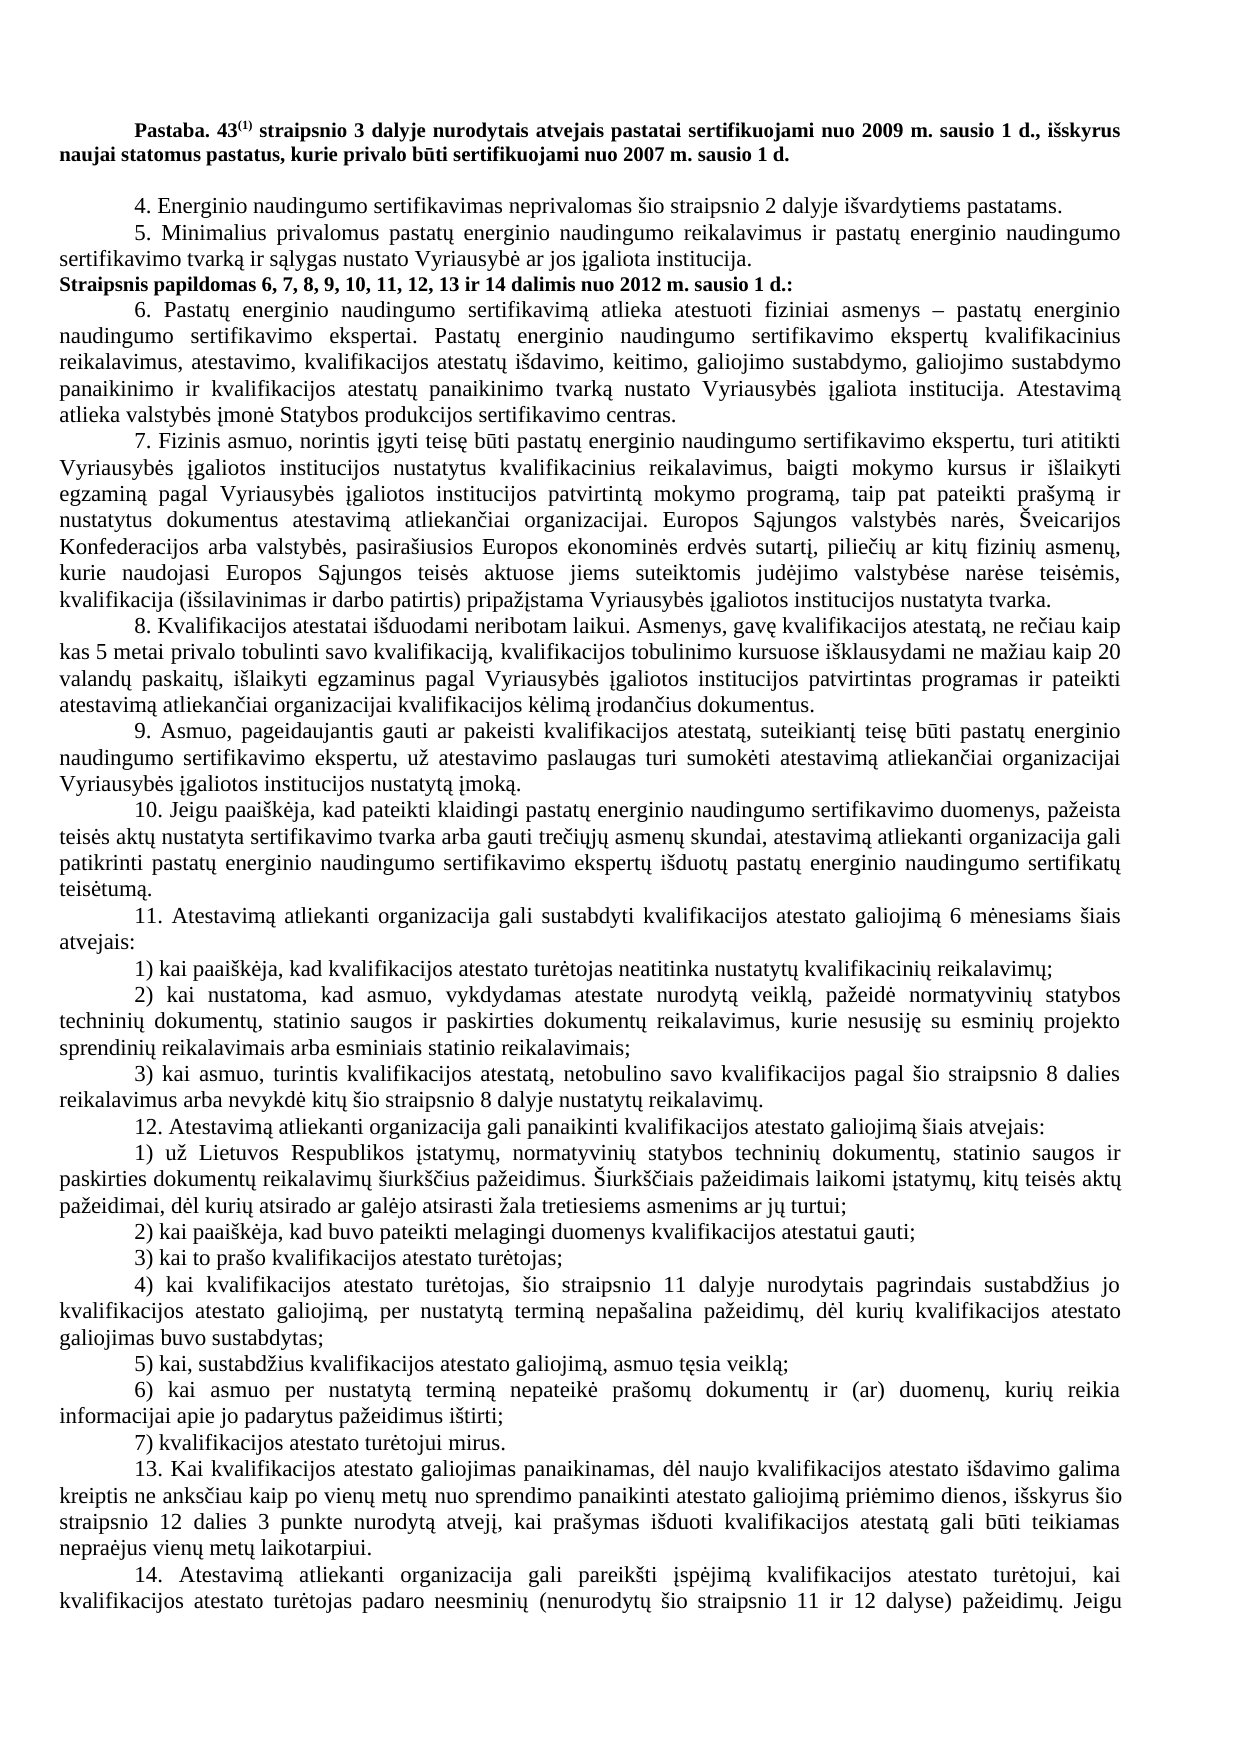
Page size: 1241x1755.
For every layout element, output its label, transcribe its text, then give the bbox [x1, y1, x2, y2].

text 7) kvalifikacijos atestato turėtojui mirus. [59, 1429, 1122, 1455]
text 4) kai kvalifikacijos atestato turėtojas, šio straipsnio 11 dalyje nurodytais pagrindais sustabdžius jo kvalifikacijos atestato galiojimą, per nustatytą terminą nepašalina pažeidimų, dėl kurių kvalifikacijos atestato galiojimas buvo sustabdytas; [59, 1271, 1122, 1350]
text 2) kai paaiškėja, kad buvo pateikti melagingi duomenys kvalifikacijos atestatui gauti; [59, 1218, 1122, 1244]
text 6) kai asmuo per nustatytą terminą nepateikė prašomų dokumentų ir (ar) duomenų, kurių reikia informacijai apie jo padarytus pažeidimus ištirti; [59, 1376, 1122, 1429]
text 9. Asmuo, pageidaujantis gauti ar pakeisti kvalifikacijos atestatą, suteikiantį teisę būti pastatų energinio naudingumo sertifikavimo ekspertu, už atestavimo paslaugas turi sumokėti atestavimą atliekančiai organizacijai Vyriausybės įgaliotos institucijos nustatytą įmoką. [59, 717, 1122, 796]
text 5. Minimalius privalomus pastatų energinio naudingumo reikalavimus ir pastatų energinio naudingumo sertifikavimo tvarką ir sąlygas nustato Vyriausybė ar jos įgaliota institucija. [59, 219, 1122, 272]
text 5) kai, sustabdžius kvalifikacijos atestato galiojimą, asmuo tęsia veiklą; [59, 1350, 1122, 1376]
text 2) kai nustatoma, kad asmuo, vykdydamas atestate nurodytą veiklą, pažeidė normatyvinių statybos techninių dokumentų, statinio saugos ir paskirties dokumentų reikalavimus, kurie nesusiję su esminių projekto sprendinių reikalavimais arba esminiais statinio reikalavimais; [59, 981, 1122, 1060]
text 6. Pastatų energinio naudingumo sertifikavimą atlieka atestuoti fiziniai asmenys – pastatų energinio naudingumo sertifikavimo ekspertai. Pastatų energinio naudingumo sertifikavimo ekspertų kvalifikacinius reikalavimus, atestavimo, kvalifikacijos atestatų išdavimo, keitimo, galiojimo sustabdymo, galiojimo sustabdymo panaikinimo ir kvalifikacijos atestatų panaikinimo tvarką nustato Vyriausybės įgaliota institucija. Atestavimą atlieka valstybės įmonė Statybos produkcijos sertifikavimo centras. [59, 296, 1122, 427]
text 4. Energinio naudingumo sertifikavimas neprivalomas šio straipsnio 2 dalyje išvardytiems pastatams. [59, 193, 1122, 219]
text 8. Kvalifikacijos atestatai išduodami neribotam laikui. Asmenys, gavę kvalifikacijos atestatą, ne rečiau kaip kas 5 metai privalo tobulinti savo kvalifikaciją, kvalifikacijos tobulinimo kursuose išklausydami ne mažiau kaip 20 valandų paskaitų, išlaikyti egzaminus pagal Vyriausybės įgaliotos institucijos patvirtintas programas ir pateikti atestavimą atliekančiai organizacijai kvalifikacijos kėlimą įrodančius dokumentus. [59, 612, 1122, 717]
text 1) kai paaiškėja, kad kvalifikacijos atestato turėtojas neatitinka nustatytų kvalifikacinių reikalavimų; [59, 954, 1122, 981]
text Pastaba. 43(1) straipsnio 3 dalyje nurodytais atvejais pastatai sertifikuojami nuo 2009 m. sausio 1 d., išskyrus naujai statomus pastatus, kurie privalo būti sertifikuojami nuo 2007 m. sausio 1 d. [59, 118, 1122, 166]
text 11. Atestavimą atliekanti organizacija gali sustabdyti kvalifikacijos atestato galiojimą 6 mėnesiams šiais atvejais: [59, 902, 1122, 954]
text 13. Kai kvalifikacijos atestato galiojimas panaikinamas, dėl naujo kvalifikacijos atestato išdavimo galima kreiptis ne anksčiau kaip po vienų metų nuo sprendimo panaikinti atestato galiojimą priėmimo dienos, išskyrus šio straipsnio 12 dalies 3 punkte nurodytą atvejį, kai prašymas išduoti kvalifikacijos atestatą gali būti teikiamas nepraėjus vienų metų laikotarpiui. [59, 1455, 1122, 1561]
text 3) kai to prašo kvalifikacijos atestato turėtojas; [59, 1244, 1122, 1271]
text Straipsnis papildomas 6, 7, 8, 9, 10, 11, 12, 13 ir 14 dalimis nuo 2012 m. sausio 1 d.: [59, 272, 1122, 296]
text 7. Fizinis asmuo, norintis įgyti teisę būti pastatų energinio naudingumo sertifikavimo ekspertu, turi atitikti Vyriausybės įgaliotos institucijos nustatytus kvalifikacinius reikalavimus, baigti mokymo kursus ir išlaikyti egzaminą pagal Vyriausybės įgaliotos institucijos patvirtintą mokymo programą, taip pat pateikti prašymą ir nustatytus dokumentus atestavimą atliekančiai organizacijai. Europos Sąjungos valstybės narės, Šveicarijos Konfederacijos arba valstybės, pasirašiusios Europos ekonominės erdvės sutartį, piliečių ar kitų fizinių asmenų, kurie naudojasi Europos Sąjungos teisės aktuose jiems suteiktomis judėjimo valstybėse narėse teisėmis, kvalifikacija (išsilavinimas ir darbo patirtis) pripažįstama Vyriausybės įgaliotos institucijos nustatyta tvarka. [59, 427, 1122, 612]
text 12. Atestavimą atliekanti organizacija gali panaikinti kvalifikacijos atestato galiojimą šiais atvejais: [59, 1113, 1122, 1139]
text 10. Jeigu paaiškėja, kad pateikti klaidingi pastatų energinio naudingumo sertifikavimo duomenys, pažeista teisės aktų nustatyta sertifikavimo tvarka arba gauti trečiųjų asmenų skundai, atestavimą atliekanti organizacija gali patikrinti pastatų energinio naudingumo sertifikavimo ekspertų išduotų pastatų energinio naudingumo sertifikatų teisėtumą. [59, 796, 1122, 902]
text 3) kai asmuo, turintis kvalifikacijos atestatą, netobulino savo kvalifikacijos pagal šio straipsnio 8 dalies reikalavimus arba nevykdė kitų šio straipsnio 8 dalyje nustatytų reikalavimų. [59, 1060, 1122, 1113]
text 1) už Lietuvos Respublikos įstatymų, normatyvinių statybos techninių dokumentų, statinio saugos ir paskirties dokumentų reikalavimų šiurkščius pažeidimus. Šiurkščiais pažeidimais laikomi įstatymų, kitų teisės aktų pažeidimai, dėl kurių atsirado ar galėjo atsirasti žala tretiesiems asmenims ar jų turtui; [59, 1139, 1122, 1218]
text 14. Atestavimą atliekanti organizacija gali pareikšti įspėjimą kvalifikacijos atestato turėtojui, kai kvalifikacijos atestato turėtojas padaro neesminių (nenurodytų šio straipsnio 11 ir 12 dalyse) pažeidimų. Jeigu [59, 1561, 1122, 1613]
